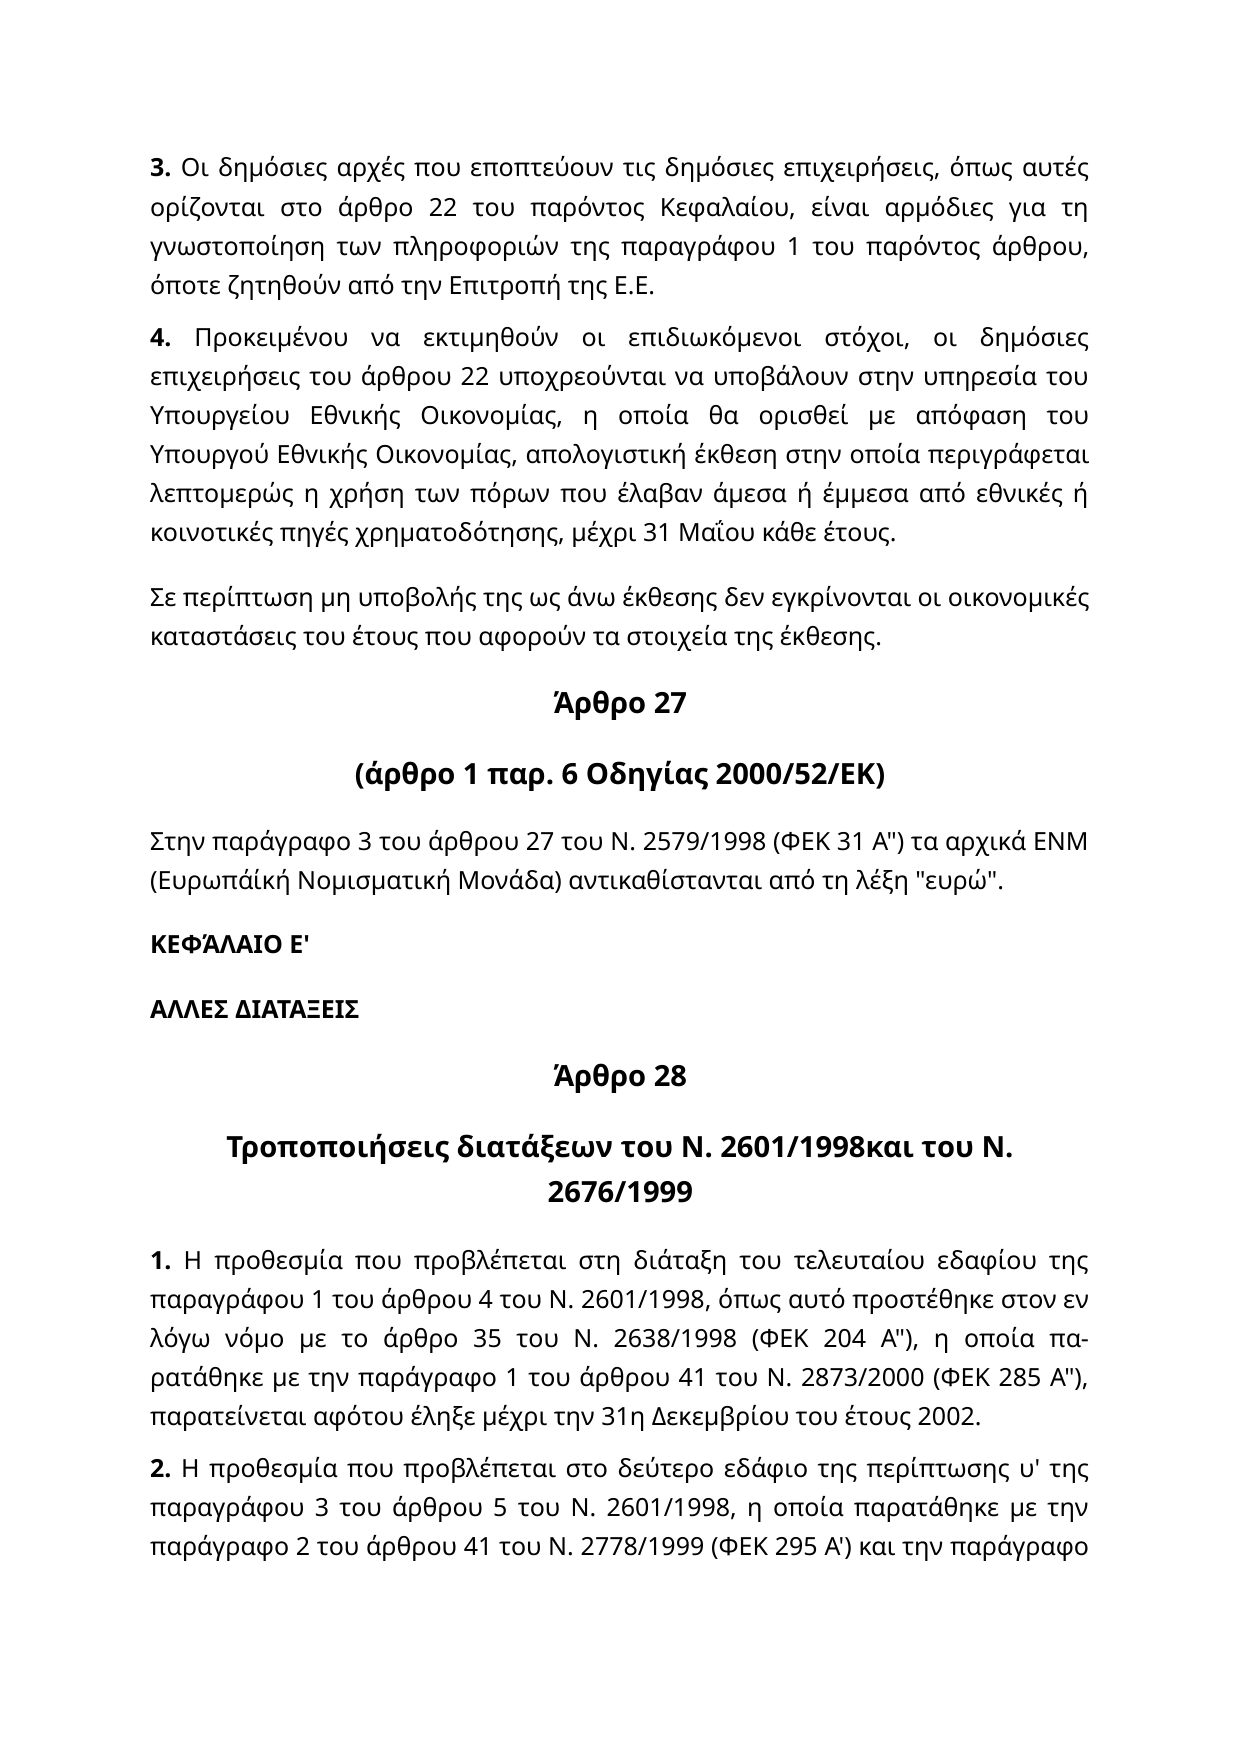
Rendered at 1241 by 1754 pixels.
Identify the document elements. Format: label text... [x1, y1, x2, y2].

text ΚΕΦΆΛΑΙΟ Ε' [150, 927, 1090, 961]
subtitle (άρθρο 1 παρ. 6 Οδηγίας 2000/52/ΕΚ) [150, 753, 1090, 793]
text Στην παράγραφο 3 του άρθρου 27 του Ν. 2579/1998 (ΦEΚ 31 Α") τα αρχικά ENM (Eυρωπάίκή Νομισματική Μονάδα) αντικαθίστανται από τη λέξη "ευρώ". [150, 824, 1090, 897]
subtitle Τροποποιήσεις διατάξεων του Ν. 2601/1998και του Ν. 2676/1999 [150, 1126, 1090, 1211]
subtitle Άρθρο 27 [150, 682, 1090, 722]
text ΑΛΛΕΣ ΔΙΑΤΑΞΕΙΣ [150, 991, 1090, 1025]
text 4. Προκειμένου να εκτιμηθούν οι επιδιωκόμενοι στόχοι, οι δημόσιες επιχειρήσεις του άρθρου 22 υποχρεούνται να υποβάλουν στην υπηρεσία του Υπουργείου Eθvικής Οικονομίας, η οποία θα ορισθεί με απόφαση του Υπουργού Eθvικής Οικονομίας, απολογιστική έκθεση στην οποία περιγράφεται λεπτομερώς η χρήση των πόρων που έλαβαν άμεσα ή έμμεσα από εθνικές ή κοινοτικές πηγές χρηματοδότησης, μέχρι 31 Μαΐου κάθε έτους. [150, 319, 1090, 549]
text 1. Η προθεσμία που προβλέπεται στη διάταξη του τελευταίου εδαφίου της παραγράφου 1 του άρθρου 4 του Ν. 2601/1998, όπως αυτό προστέθηκε στον εν λόγω νόμο με το άρθρο 35 του Ν. 2638/1998 (ΦEΚ 204 Α"), η οποία πα- ρατάθηκε με την παράγραφο 1 του άρθρου 41 του Ν. 2873/2000 (ΦEΚ 285 Α"), παρατείνεται αφότου έληξε μέχρι την 31η Δεκεμβρίου του έτους 2002. [150, 1242, 1090, 1433]
subtitle Άρθρο 28 [150, 1055, 1090, 1095]
text 2. Η προθεσμία που προβλέπεται στο δεύτερο εδάφιο της περίπτωσης υ' της παραγράφου 3 του άρθρου 5 του Ν. 2601/1998, η οποία παρατάθηκε με την παράγραφο 2 του άρθρου 41 του Ν. 2778/1999 (ΦΕΚ 295 Α') και την παράγραφο [150, 1451, 1090, 1563]
text Σε περίπτωση μη υποβολής της ως άνω έκθεσης δεν εγκρίνονται οι οικονομικές καταστάσεις του έτους που αφορούν τα στοιχεία της έκθεσης. [150, 579, 1090, 652]
text 3. Οι δημόσιες αρχές που εποπτεύουν τις δημόσιες επιχειρήσεις, όπως αυτές ορίζονται στο άρθρο 22 του παρόντος Κεφαλαίου, είναι αρμόδιες για τη γνωστοποίηση των πληροφοριών της παραγράφου 1 του παρόντος άρθρου, όποτε ζητηθούν από την Επιτροπή της E.E. [150, 150, 1090, 302]
